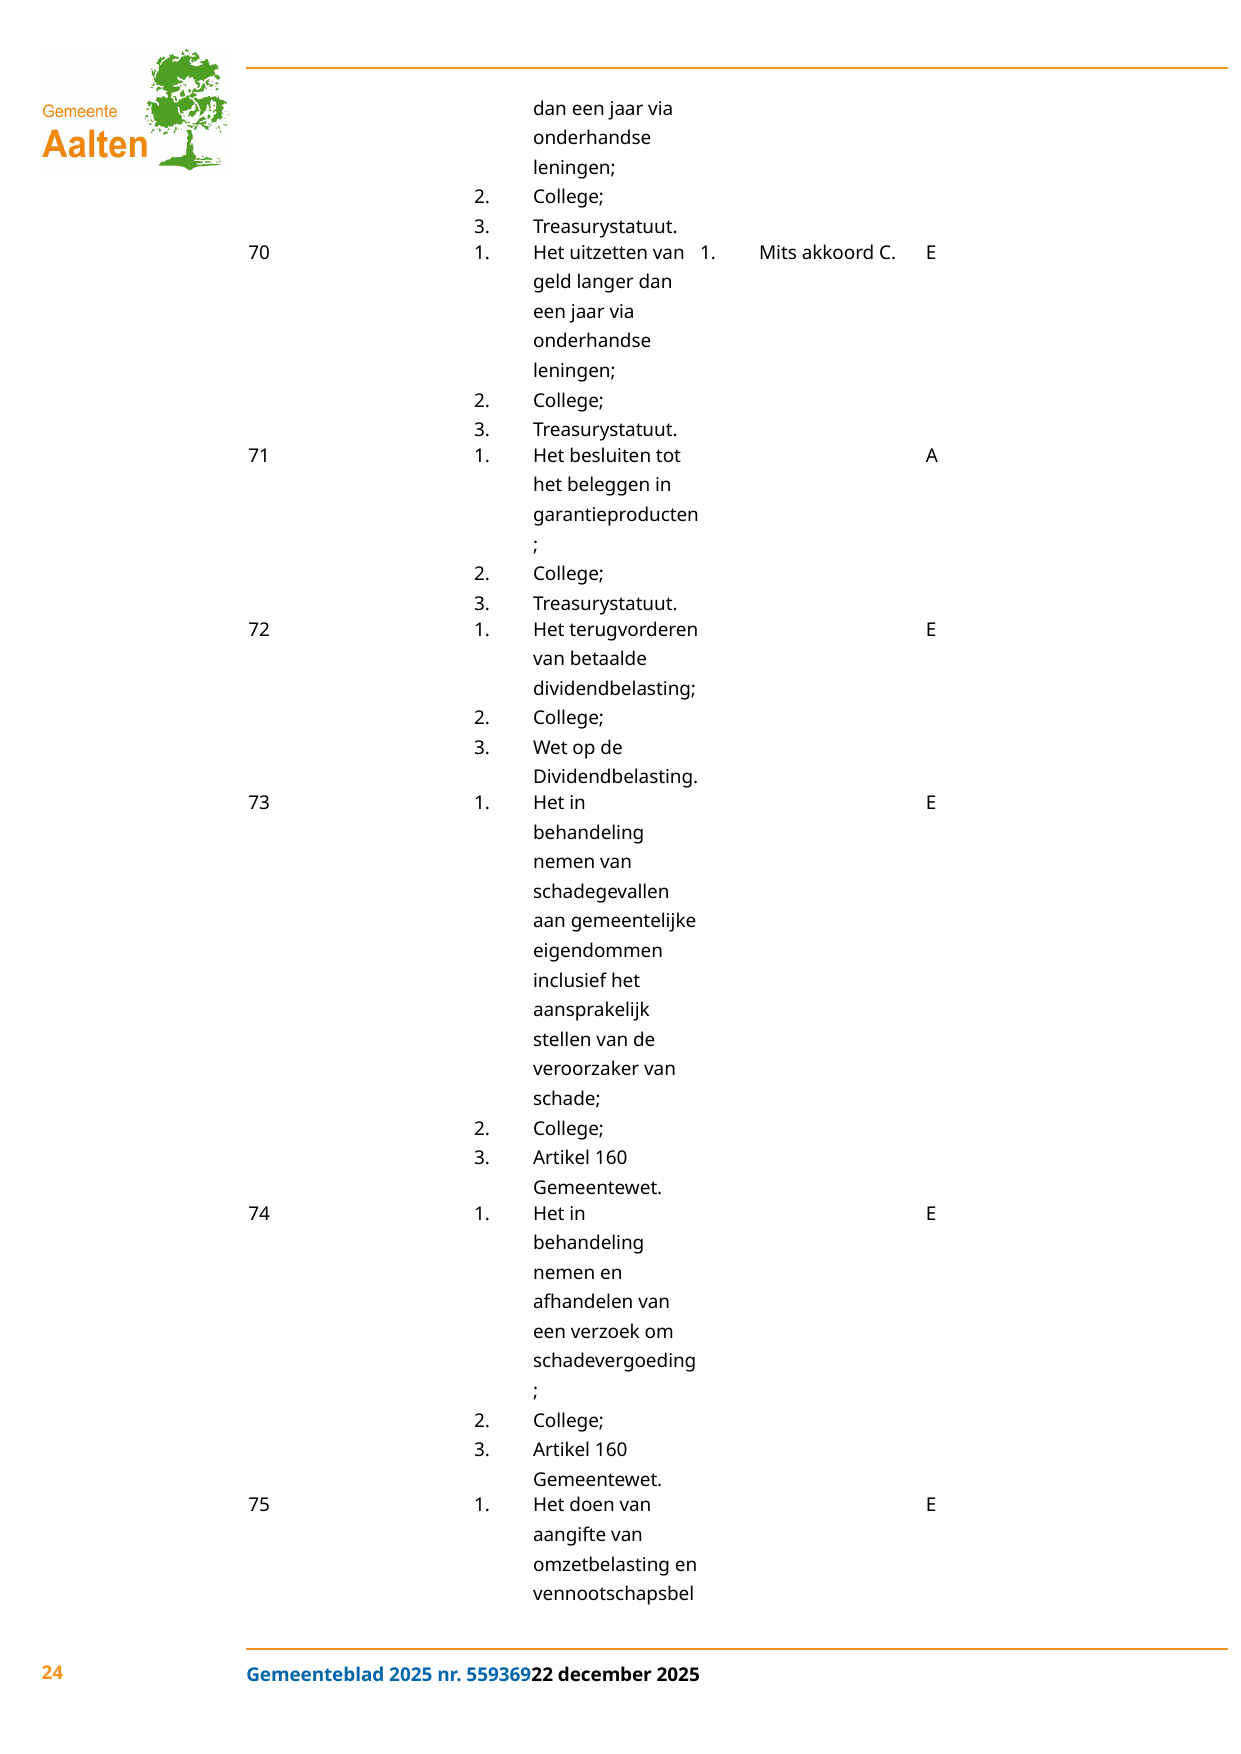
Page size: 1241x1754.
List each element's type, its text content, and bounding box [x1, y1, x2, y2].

table_cell Het in behandeling nemen van schadegevallen aan gemeentelijke eigendommen inclusief het aansprakelijk stellen van de veroorzaker van schade; College; Artikel 160 Gemeentewet. [474, 789, 700, 1200]
table_cell Het in behandeling nemen en afhandelen van een verzoek om schadevergoeding; College; Artikel 160 Gemeentewet. [474, 1200, 700, 1492]
table_cell [700, 442, 926, 616]
table_cell [700, 789, 926, 1200]
table_cell E [926, 239, 1152, 442]
table_cell 74 [248, 1200, 474, 1492]
table_cell [700, 1200, 926, 1492]
table_cell [700, 95, 926, 239]
table_cell Mits akkoord C. [700, 239, 926, 442]
table_cell 71 [248, 442, 474, 616]
table_cell dan een jaar via onderhandse leningen; College; Treasurystatuut. [474, 95, 700, 239]
table_cell 70 [248, 239, 474, 442]
table_cell A [926, 442, 1152, 616]
table_cell [700, 616, 926, 789]
table_cell Het uitzetten van geld langer dan een jaar via onderhandse leningen; College; Treasurystatuut. [474, 239, 700, 442]
table_cell [248, 95, 474, 239]
picture [41, 47, 231, 172]
table_cell Het doen van aangifte van omzetbelasting en vennootschapsbelasting; College; Wet op de omzetbelasting, Wet op de vennootschapsbelasting. [474, 1492, 700, 1606]
table_cell 73 [248, 789, 474, 1200]
table_cell Het besluiten tot het beleggen in garantieproducten; College; Treasurystatuut. [474, 442, 700, 616]
table_cell E [926, 789, 1152, 1200]
table_cell E [926, 616, 1152, 789]
table_cell E [926, 1200, 1152, 1492]
table_cell Het terugvorderen van betaalde dividendbelasting; College; Wet op de Dividendbelasting. [474, 616, 700, 789]
table_cell [926, 95, 1152, 239]
table_cell 72 [248, 616, 474, 789]
table_cell E [926, 1492, 1152, 1606]
table_cell [700, 1492, 926, 1606]
table_cell 75 [248, 1492, 474, 1606]
